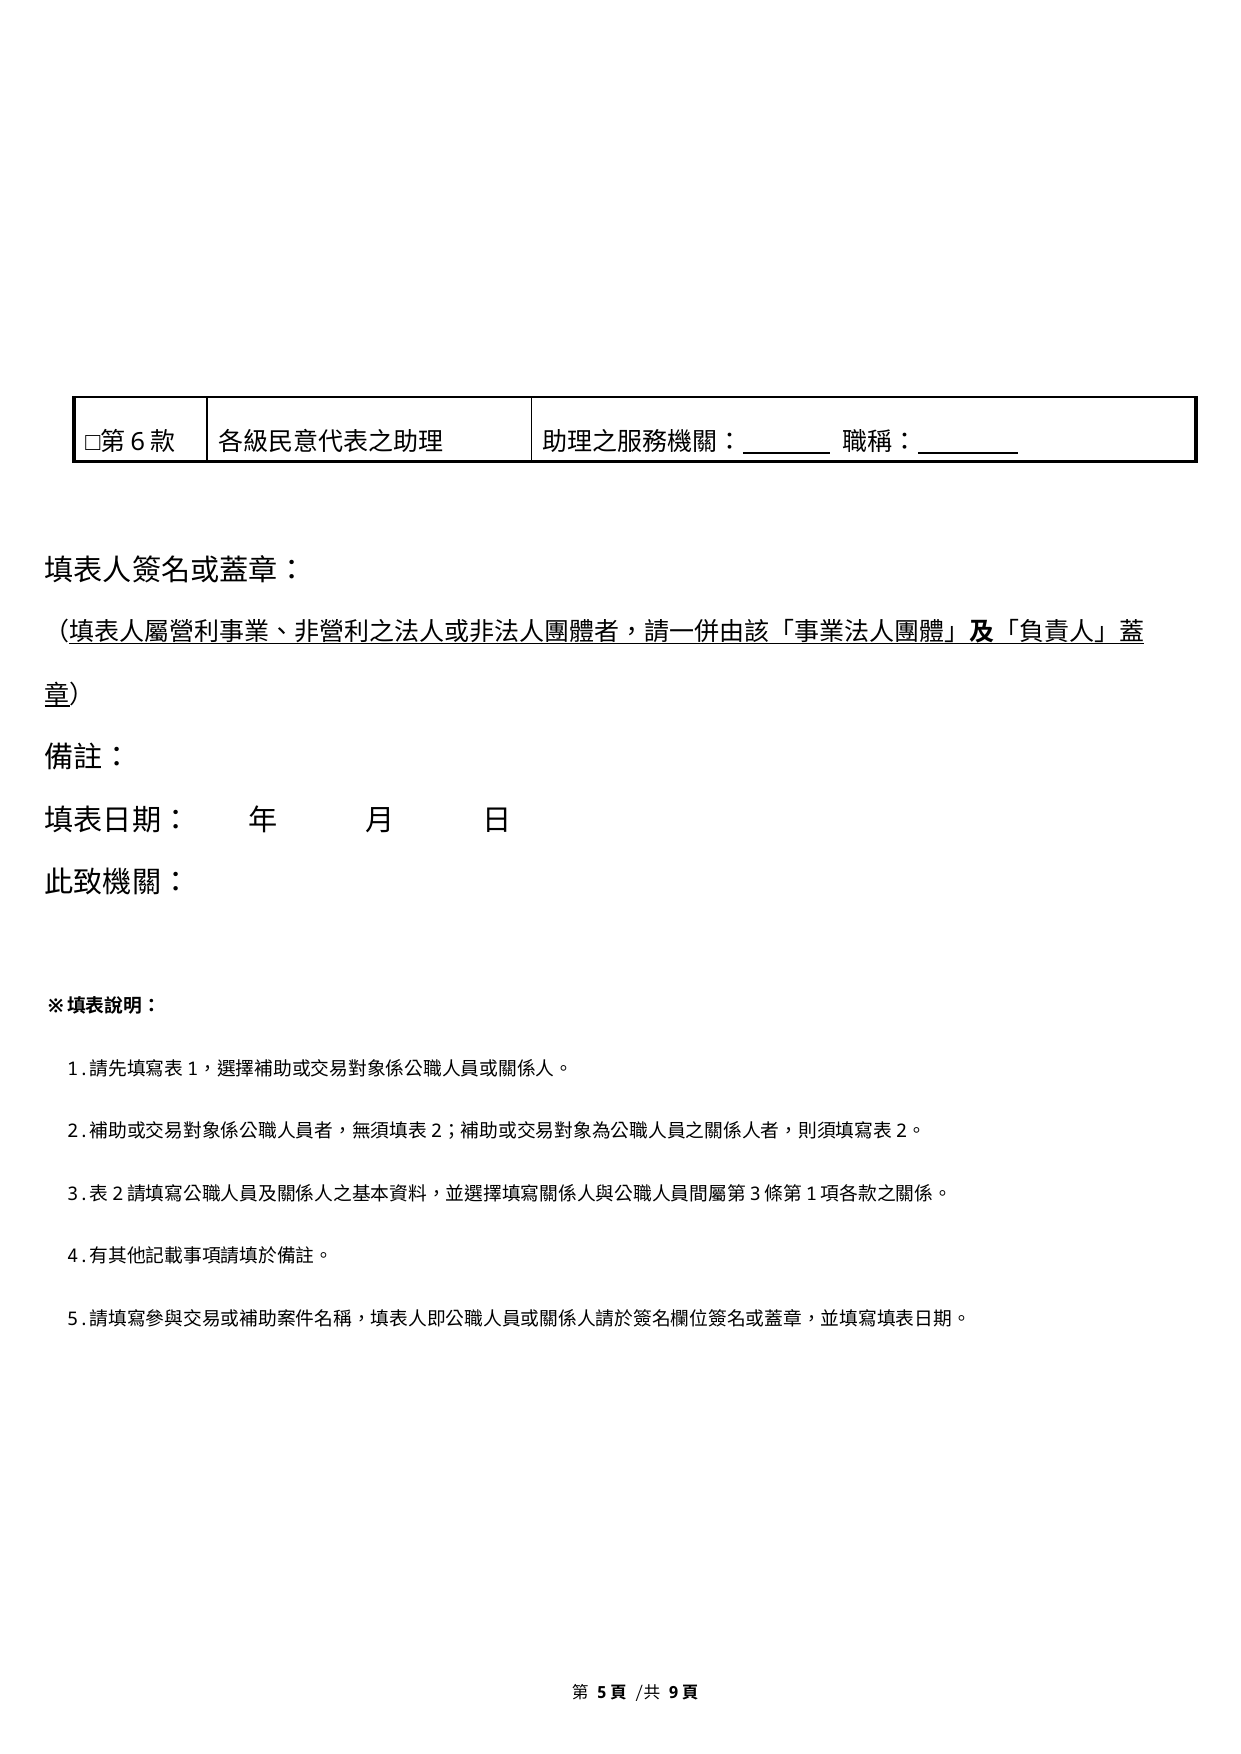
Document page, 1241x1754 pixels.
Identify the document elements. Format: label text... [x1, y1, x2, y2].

text 1.請先填寫表1，選擇補助或交易對象係公職人員或關係人。 [44, 1026, 1240, 1088]
text 填表人簽名或蓋章： [44, 526, 1152, 588]
text 5.請填寫參與交易或補助案件名稱，填表人即公職人員或關係人請於簽名欄位簽名或蓋章，並填寫填表日期。 [44, 1276, 1240, 1338]
table_cell 助理之服務機關： 職稱： [532, 398, 1194, 460]
table_cell 各級民意代表之助理 [208, 398, 531, 460]
text ※填表說明： [44, 963, 1152, 1026]
text 填表日期： 年 月 日 [44, 776, 1152, 838]
text （填表人屬營利事業、非營利之法人或非法人團體者，請一併由該「事業法人團體」及「負責人」蓋 [44, 588, 1152, 651]
text 章） [44, 651, 1152, 713]
text 此致機關： [44, 838, 1152, 901]
text 3.表2請填寫公職人員及關係人之基本資料，並選擇填寫關係人與公職人員間屬第3條第1項各款之關係。 [44, 1151, 1240, 1213]
text 2.補助或交易對象係公職人員者，無須填表2；補助或交易對象為公職人員之關係人者，則須填寫表2。 [44, 1088, 1240, 1151]
text 備註： [44, 713, 1152, 776]
text 4.有其他記載事項請填於備註。 [44, 1213, 1240, 1276]
table_cell □第6款 [76, 398, 206, 460]
